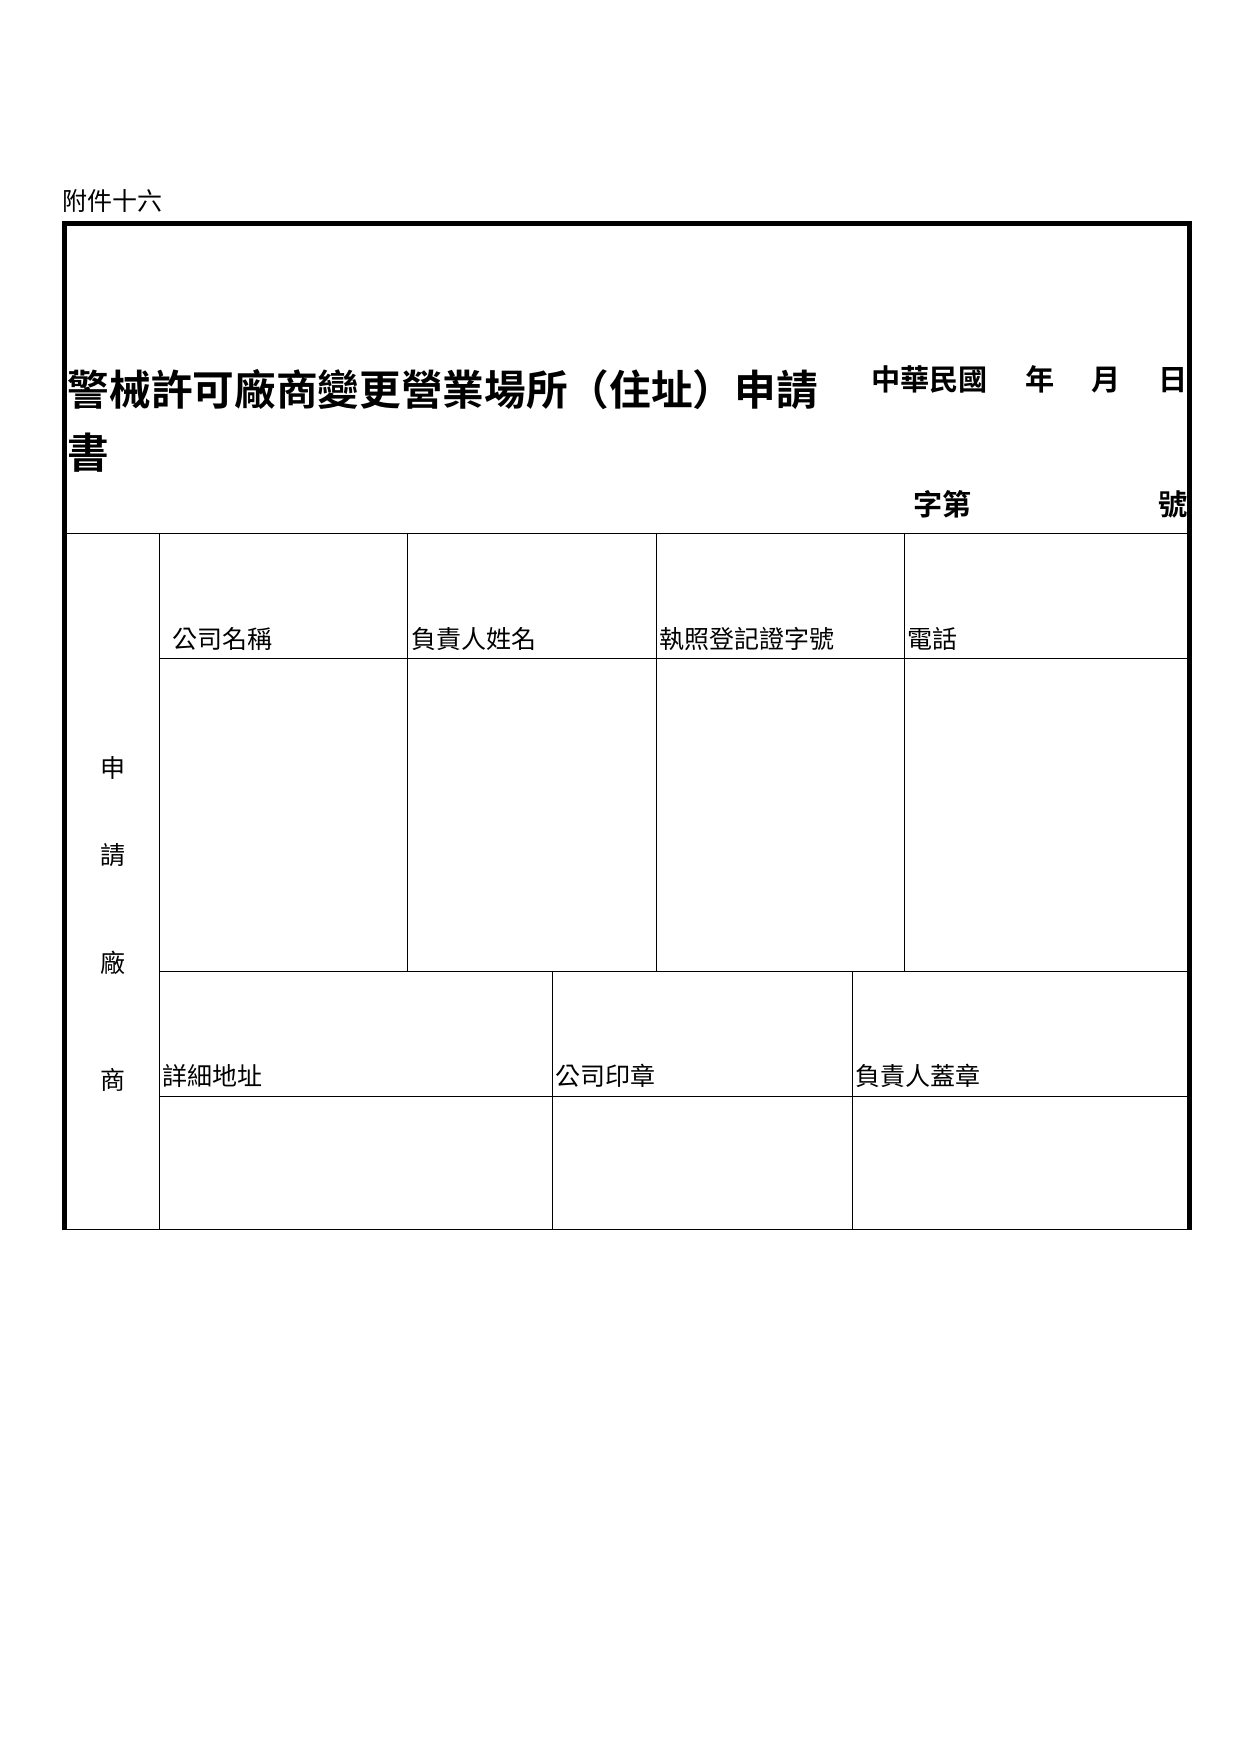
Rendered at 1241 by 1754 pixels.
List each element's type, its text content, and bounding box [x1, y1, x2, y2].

table_cell [553, 1097, 852, 1229]
table_cell 公司印章 [553, 972, 852, 1096]
table_cell 公司名稱 [160, 534, 407, 658]
text 附件十六 [62, 158, 1122, 221]
table_cell 申 請 廠 商 [67, 534, 159, 1229]
table_cell 電話 [905, 534, 1187, 658]
table_header 警械許可廠商變更營業場所（住址）申請書 [67, 226, 852, 533]
table_cell [160, 1097, 552, 1229]
table_cell [160, 659, 407, 971]
table_cell 負責人姓名 [408, 534, 656, 658]
table_header 中華民國 年 月 日字第 號 [852, 226, 1187, 533]
table_cell 負責人蓋章 [853, 972, 1187, 1096]
table_cell [408, 659, 656, 971]
table_cell 執照登記證字號 [657, 534, 904, 658]
table_cell 詳細地址 [160, 972, 552, 1096]
table_cell [905, 659, 1187, 971]
table_cell [657, 659, 904, 971]
table_cell [853, 1097, 1187, 1229]
